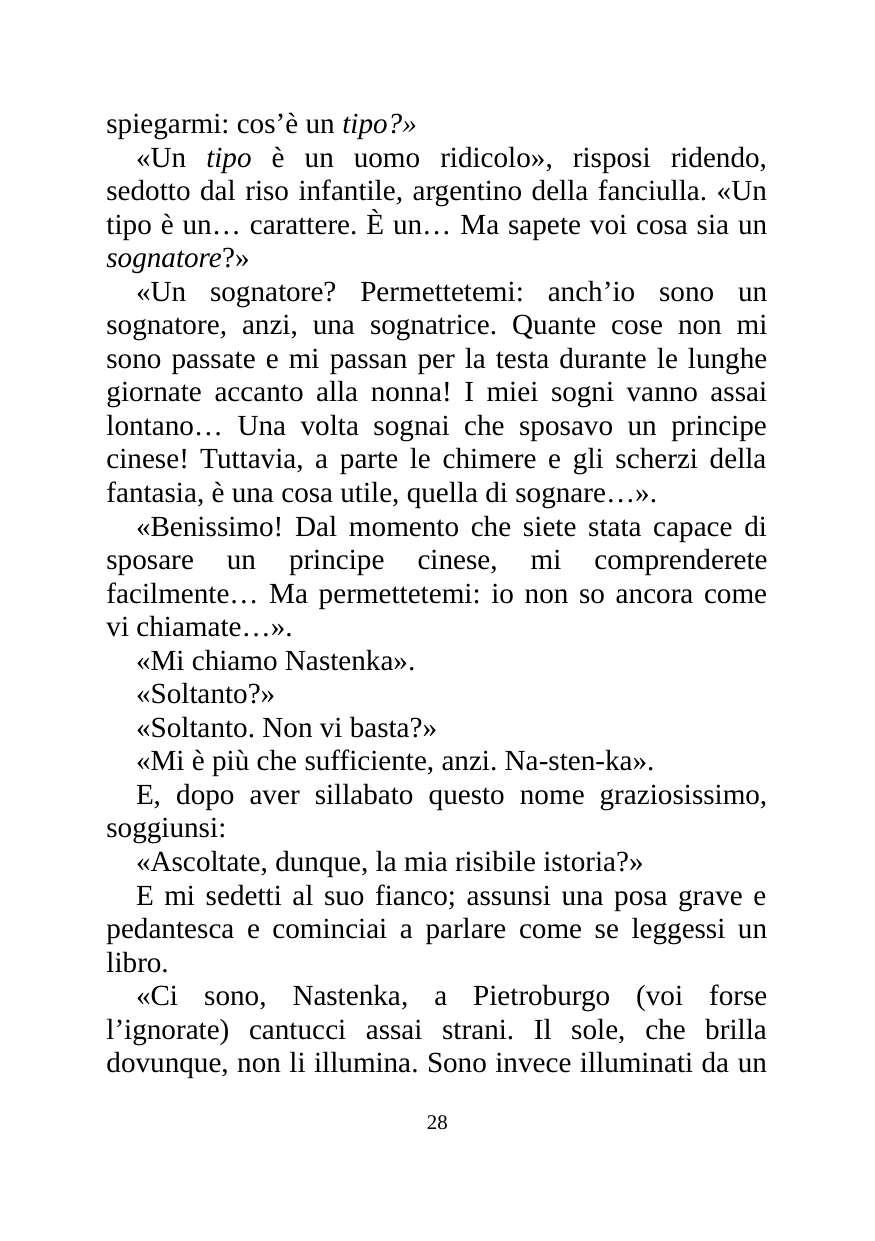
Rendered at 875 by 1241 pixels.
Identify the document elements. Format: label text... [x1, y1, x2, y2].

text spiegarmi: cos’è un tipo?» [106, 106, 768, 140]
text «Un sognatore? Permettetemi: anch’io sono un sognatore, anzi, una sognatrice. Quante cose non mi sono passate e mi passan per la testa durante le lunghe giornate accanto alla nonna! I miei sogni vanno assai lontano… Una volta sognai che sposavo un principe cinese! Tuttavia, a parte le chimere e gli scherzi della fantasia, è una cosa utile, quella di sognare…». [106, 274, 768, 509]
text «Ci sono, Nastenka, a Pietroburgo (voi forse l’ignorate) cantucci assai strani. Il sole, che brilla dovunque, non li illumina. Sono invece illuminati da un [106, 978, 768, 1079]
text «Mi è più che sufficiente, anzi. Na-sten-ka». [106, 743, 768, 777]
text E, dopo aver sillabato questo nome graziosissimo, soggiunsi: [106, 777, 768, 844]
text «Ascoltate, dunque, la mia risibile istoria?» [106, 844, 768, 878]
text «Mi chiamo Nastenka». [106, 643, 768, 676]
text «Soltanto?» [106, 676, 768, 710]
text «Benissimo! Dal momento che siete stata capace di sposare un principe cinese, mi comprenderete facilmente… Ma permettetemi: io non so ancora come vi chiamate…». [106, 509, 768, 643]
text E mi sedetti al suo fianco; assunsi una posa grave e pedantesca e cominciai a parlare come se leggessi un libro. [106, 878, 768, 978]
text «Soltanto. Non vi basta?» [106, 710, 768, 743]
text «Un tipo è un uomo ridicolo», risposi ridendo, sedotto dal riso infantile, argentino della fanciulla. «Un tipo è un… carattere. È un… Ma sapete voi cosa sia un sognatore?» [106, 140, 768, 274]
